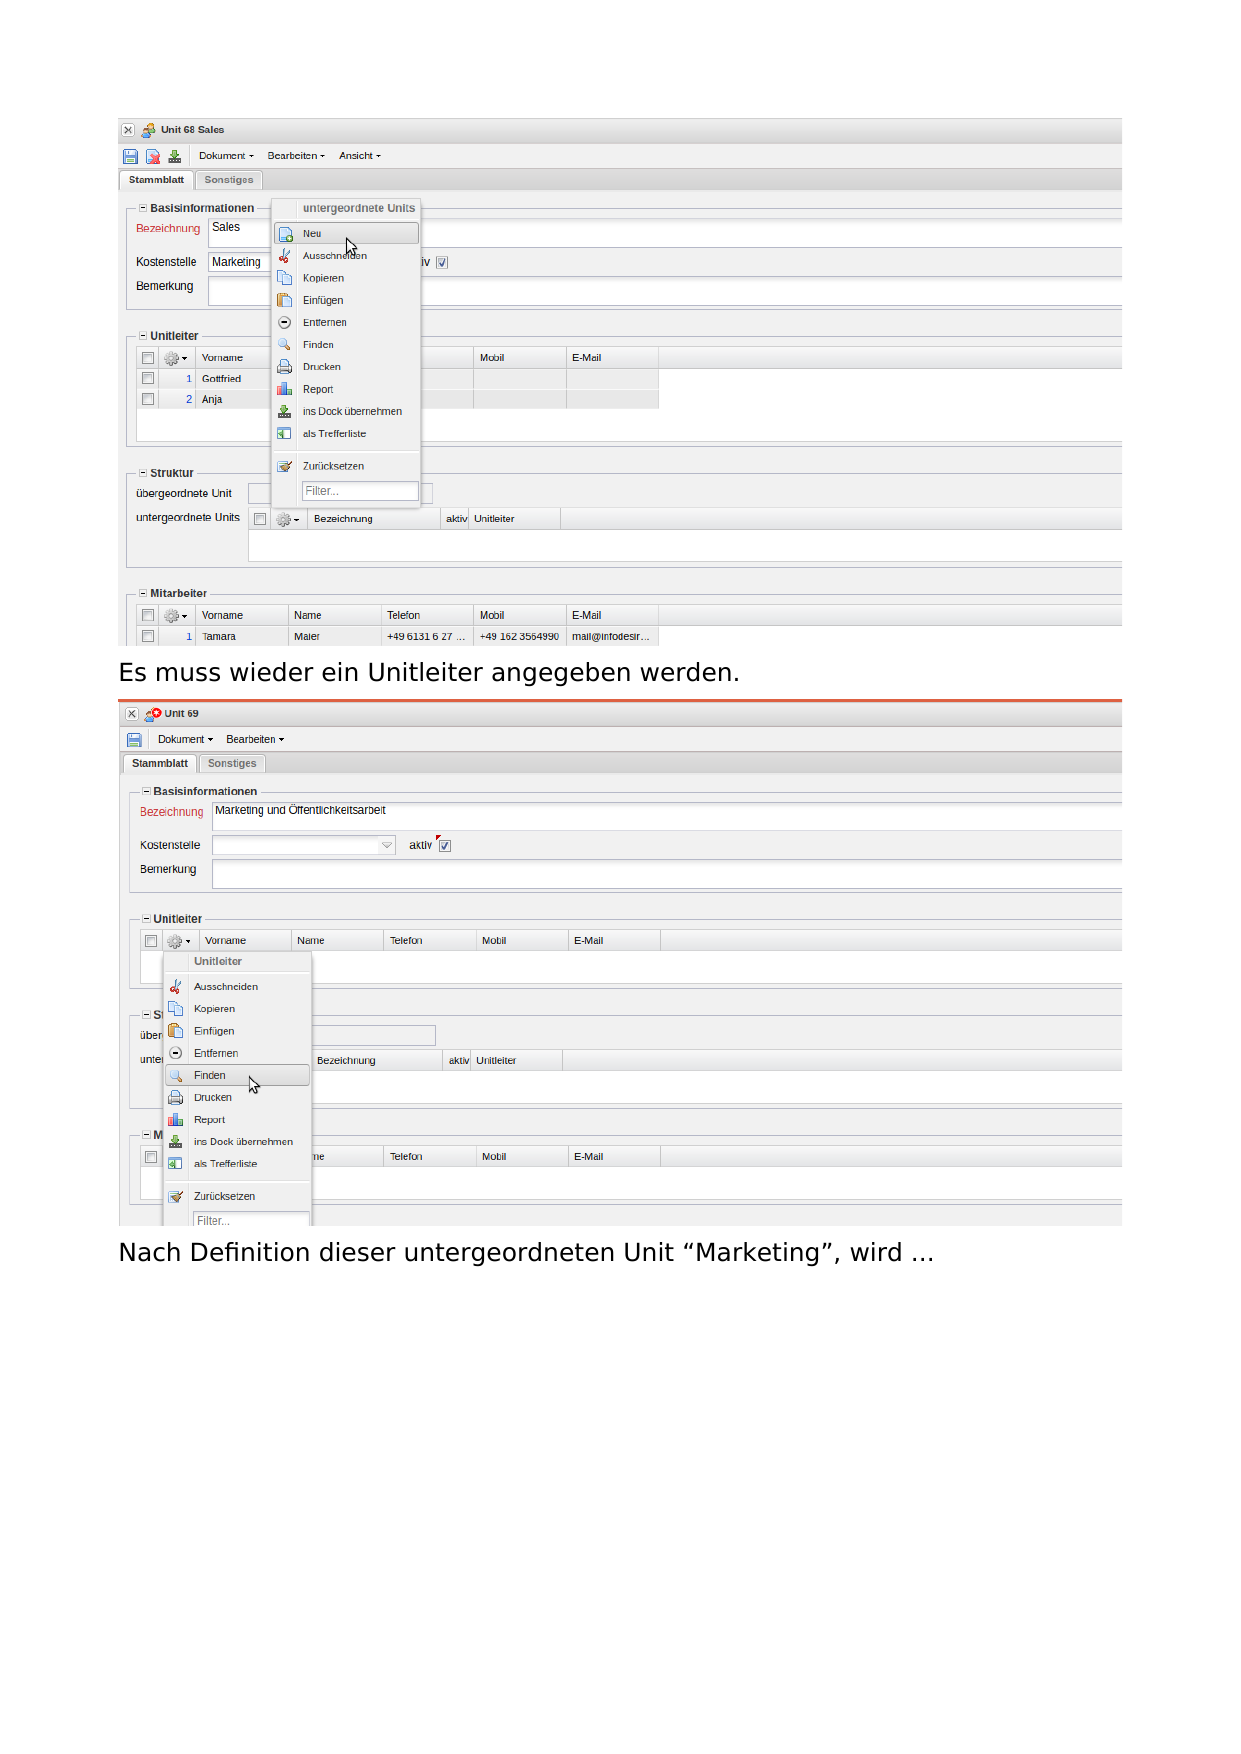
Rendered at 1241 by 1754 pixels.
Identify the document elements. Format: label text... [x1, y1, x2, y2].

text Nach Definition dieser untergeordneten Unit “Marketing”, wird ... [118, 1238, 1122, 1268]
picture [118, 118, 1123, 646]
picture [118, 699, 1123, 1226]
text Es muss wieder ein Unitleiter angegeben werden. [118, 658, 1122, 687]
